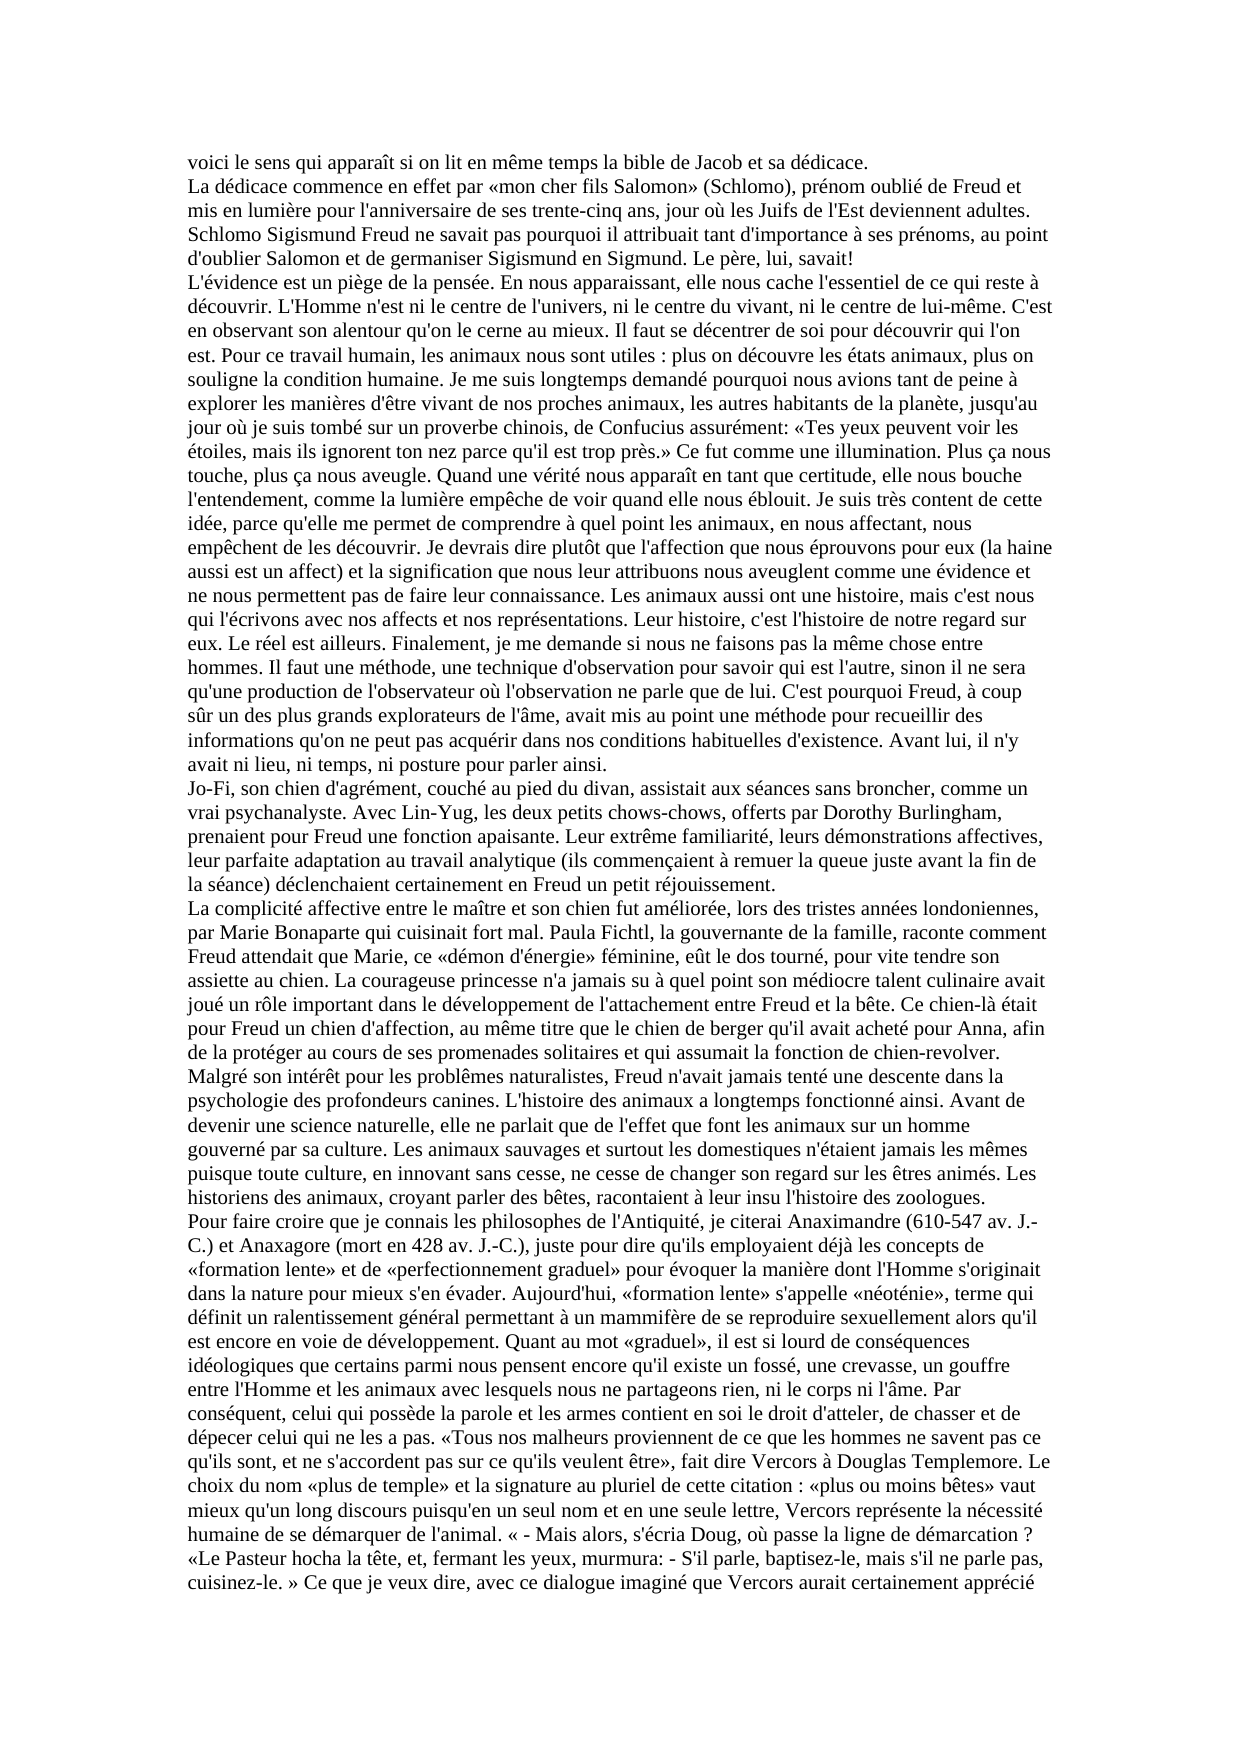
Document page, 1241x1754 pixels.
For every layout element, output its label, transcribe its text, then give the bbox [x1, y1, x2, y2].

text voici le sens qui apparaît si on lit en même temps la bible de Jacob et sa dédicace. [187, 150, 1053, 174]
text L'évidence est un piège de la pensée. En nous apparaissant, elle nous cache l'essentiel de ce qui reste à découvrir. L'Homme n'est ni le centre de l'univers, ni le centre du vivant, ni le centre de lui-même. C'est en observant son alentour qu'on le cerne au mieux. Il faut se décentrer de soi pour découvrir qui l'on est. Pour ce tra­vail humain, les animaux nous sont utiles : plus on découvre les états animaux, plus on souligne la condition humaine. Je me suis longtemps demandé pourquoi nous avions tant de peine à explorer les manières d'être vivant de nos proches ani­maux, les autres habitants de la planète, jusqu'au jour où je suis tombé sur un proverbe chinois, de Confucius assurément: «Tes yeux peuvent voir les étoiles, mais ils ignorent ton nez parce qu'il est trop près.» Ce fut comme une illumination. Plus ça nous touche, plus ça nous aveugle. Quand une vérité nous apparaît en tant que certitude, elle nous bouche l'entendement, comme la lumière empêche de voir quand elle nous éblouit. Je suis très content de cette idée, parce qu'elle me permet de comprendre à quel point les animaux, en nous affectant, nous empêchent de les découvrir. Je devrais dire plutôt que l'affection que nous éprouvons pour eux (la haine aussi est un affect) et la signification que nous leur attribuons nous aveuglent comme une évidence et ne nous permettent pas de faire leur connais­sance. Les animaux aussi ont une histoire, mais c'est nous qui l'écrivons avec nos affects et nos représentations. Leur histoire, c'est l'histoire de notre regard sur eux. Le réel est ailleurs. Finalement, je me demande si nous ne faisons pas la même chose entre hommes. Il faut une méthode, une technique d'observation pour savoir qui est l'autre, sinon il ne sera qu'une production de l'observateur où l'observation ne parle que de lui. C'est pourquoi Freud, à coup sûr un des plus grands explorateurs de l'âme, avait mis au point une méthode pour recueillir des informations qu'on ne peut pas acquérir dans nos conditions habituelles d'existence. Avant lui, il n'y avait ni lieu, ni temps, ni posture pour parler ainsi. [187, 270, 1053, 776]
text La complicité affective entre le maître et son chien fut améliorée, lors des tristes années londoniennes, par Marie Bonaparte qui cuisinait fort mal. Paula Fichtl, la gouvernante de la famille, raconte comment Freud attendait que Marie, ce «démon d'éner­gie» féminine, eût le dos tourné, pour vite tendre son assiette au chien. La courageuse princesse n'a jamais su à quel point son médiocre talent culinaire avait joué un rôle important dans le développement de l'attachement entre Freud et la bête. Ce chien-là était pour Freud un chien d'affection, au même titre que le chien de berger qu'il avait acheté pour Anna, afin de la protéger au cours de ses promenades solitaires et qui assumait la fonction de chien-revolver. Malgré son intérêt pour les problêmes naturalistes, Freud n'avait jamais tenté une descente dans la psychologie des profondeurs canines. L'histoire des animaux a longtemps fonctionné ainsi. Avant de devenir une science naturelle, elle ne parlait que de l'effet que font les animaux sur un homme gouverné par sa culture. Les animaux sauvages et surtout les domestiques n'étaient jamais les mêmes puisque toute culture, en innovant sans cesse, ne cesse de changer son regard sur les êtres animés. Les historiens des animaux, croyant parler des bêtes, racontaient à leur insu l'histoire des zoologues. [187, 896, 1053, 1209]
text Pour faire croire que je connais les philosophes de l'Antiquité, je citerai Anaximandre (610-547 av. J.-C.) et Anaxagore (mort en 428 av. J.-C.), juste pour dire qu'ils employaient déjà les concepts de «formation lente» et de «perfectionnement graduel» pour évo­quer la manière dont l'Homme s'originait dans la nature pour mieux s'en évader. Aujourd'hui, «formation lente» s'appelle «néoténie», terme qui définit un ralentissement général permet­tant à un mammifère de se reproduire sexuellement alors qu'il est encore en voie de développement. Quant au mot «graduel», il est si lourd de conséquences idéologiques que certains parmi nous pensent encore qu'il existe un fossé, une crevasse, un gouffre entre l'Homme et les animaux avec lesquels nous ne par­tageons rien, ni le corps ni l'âme. Par conséquent, celui qui pos­sède la parole et les armes contient en soi le droit d'atteler, de chasser et de dépecer celui qui ne les a pas. «Tous nos malheurs proviennent de ce que les hommes ne savent pas ce qu'ils sont, et ne s'accordent pas sur ce qu'ils veu­lent être», fait dire Vercors à Douglas Templemore. Le choix du nom «plus de temple» et la signature au pluriel de cette citation : «plus ou moins bêtes» vaut mieux qu'un long discours puisqu'en un seul nom et en une seule lettre, Vercors représente la néces­sité humaine de se démarquer de l'animal. « - Mais alors, s'écria Doug, où passe la ligne de démarcation ? «Le Pasteur hocha la tête, et, fermant les yeux, murmura: - S'il parle, baptisez-le, mais s'il ne parle pas, cuisinez-le. » Ce que je veux dire, avec ce dialogue imaginé que Vercors aurait certainement apprécié [187, 1209, 1053, 1594]
text Jo-Fi, son chien d'agrément, couché au pied du divan, assistait aux séances sans broncher, comme un vrai psychanalyste. Avec Lin-Yug, les deux petits chows-chows, offerts par Dorothy Burlingham, prenaient pour Freud une fonction apaisante. Leur extrême familiarité, leurs démonstrations affectives, leur parfai­te adaptation au travail analytique (ils commençaient à remuer la queue juste avant la fin de la séance) déclenchaient certaine­ment en Freud un petit réjouissement. [187, 776, 1053, 896]
text La dédicace commence en effet par «mon cher fils Salomon» (Schlomo), prénom oublié de Freud et mis en lumière pour l'an­niversaire de ses trente-cinq ans, jour où les Juifs de l'Est devien­nent adultes. Schlomo Sigismund Freud ne savait pas pourquoi il attribuait tant d'importance à ses prénoms, au point d'oublier Salomon et de germaniser Sigismund en Sigmund. Le père, lui, savait! [187, 174, 1053, 270]
